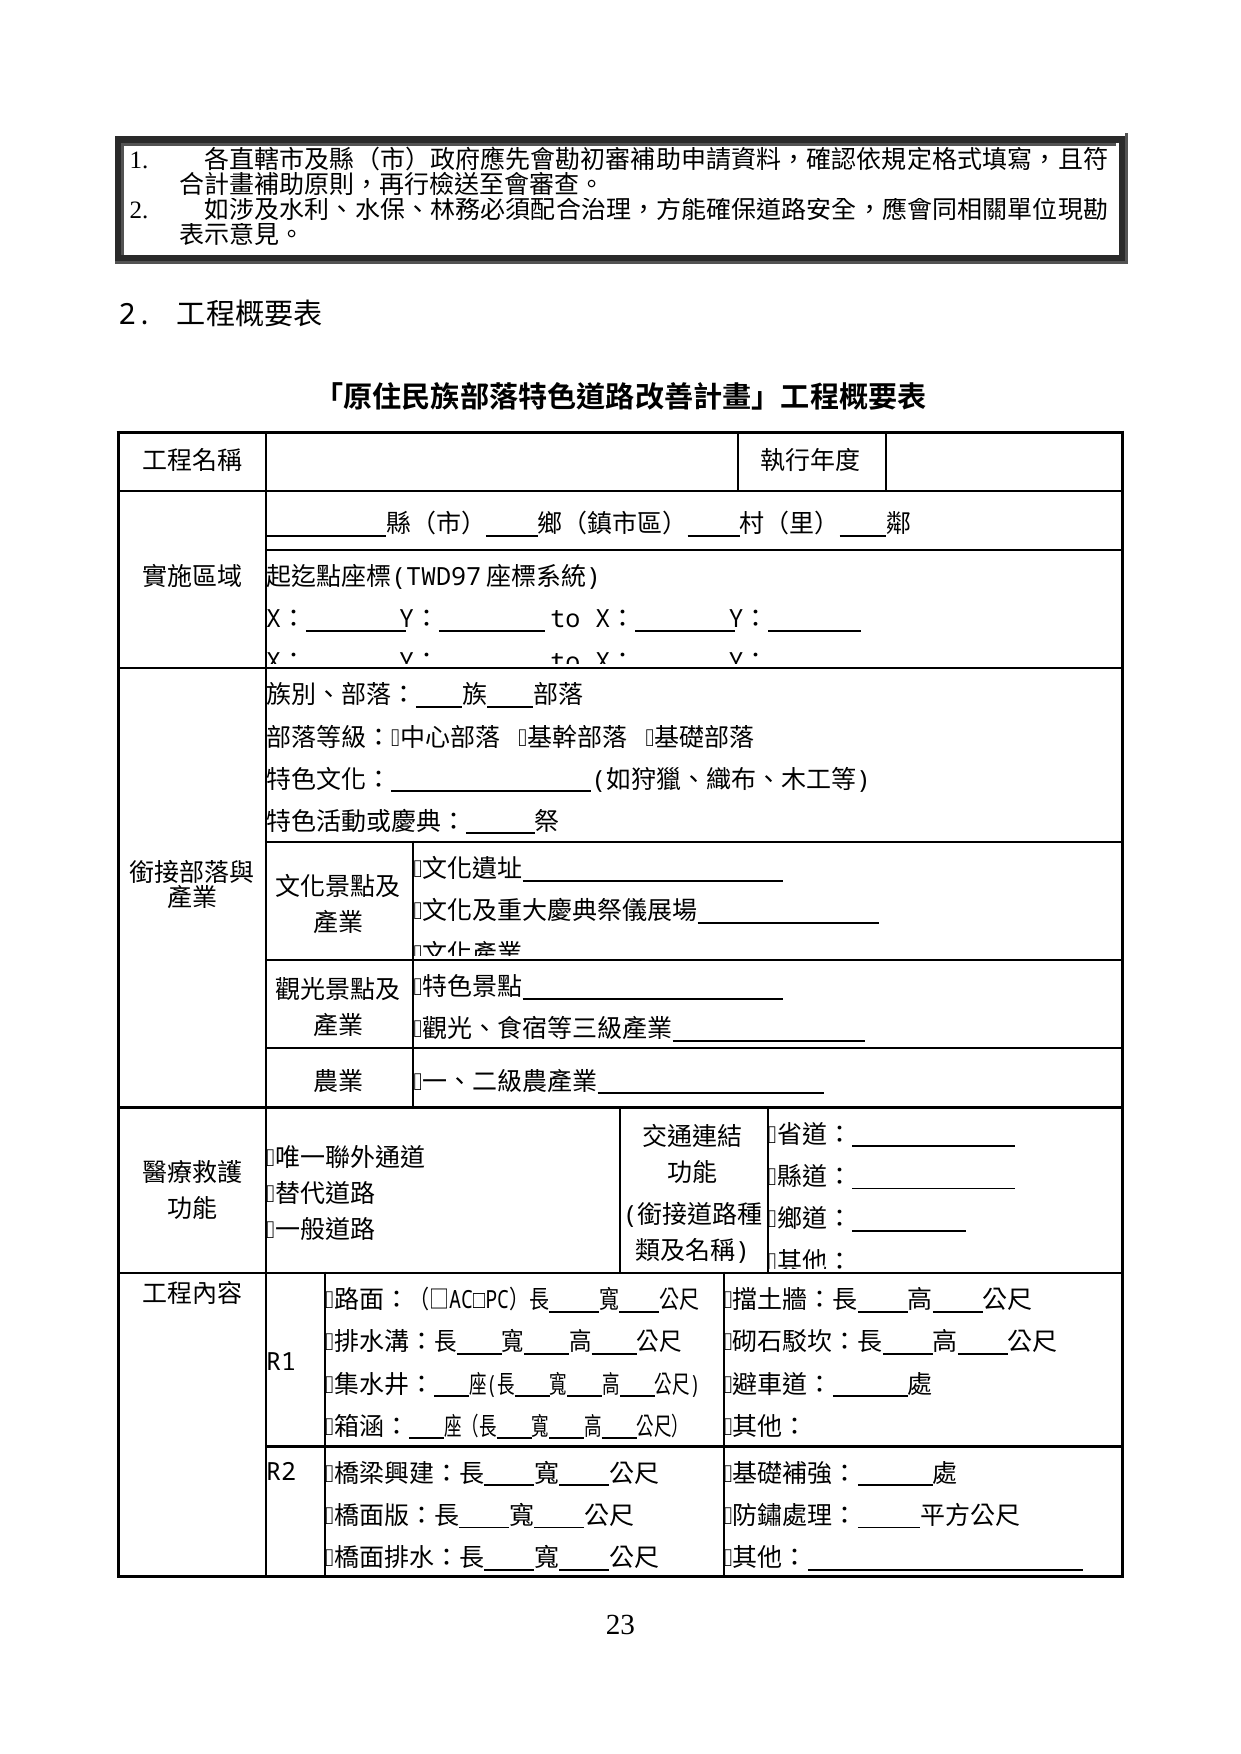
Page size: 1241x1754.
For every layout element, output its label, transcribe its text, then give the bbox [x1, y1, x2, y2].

table_cell 唯一聯外通道 替代道路 一般道路 [267, 1109, 619, 1272]
table_cell 文化遺址 文化及重大慶典祭儀展場 文化產業 [414, 843, 1121, 959]
table_cell 特色景點 觀光、食宿等三級產業 [414, 961, 1121, 1047]
list 工程概要表 [118, 264, 1122, 347]
text 「原住民族部落特色道路改善計畫」工程概要表 [118, 347, 1122, 431]
table_cell 縣（市） 鄉（鎮市區） 村（里） 鄰 [267, 492, 1121, 549]
table_header 各直轄市及縣（市）政府應先會勘初審補助申請資料，確認依規定格式填寫，且符合計畫補助原則，再行檢送至會審查。 如涉及水利、水保、林務必須配合治理，方能確保道路安全，應會同相關單位現勘表示意見。 [124, 146, 1116, 251]
table_cell 族別、部落： 族 部落 部落等級：中心部落 基幹部落 基礎部落 特色文化： (如狩獵、織布、木工等) 特色活動或慶典： 祭 [267, 669, 1121, 841]
table_cell 觀光景點及產業 [267, 961, 412, 1047]
table_cell 路面：（□AC□PC）長 寬 公尺 排水溝：長 寬 高 公尺 集水井： 座(長 寬 高 公尺) 箱涵： 座（長 寬 高 公尺） [326, 1274, 723, 1445]
table_cell 起迄點座標(TWD97座標系統) X： Y： to X： Y： X： Y： to X： Y： [267, 551, 1121, 667]
table_cell 文化景點及產業 [267, 843, 412, 959]
table_header [887, 434, 1121, 490]
table_cell 銜接部落與產業 [120, 669, 265, 1106]
table_header [267, 434, 737, 490]
table_cell R2 [267, 1448, 324, 1575]
table_cell 醫療救護 功能 [120, 1109, 265, 1272]
table_cell R1 [267, 1274, 324, 1445]
table_header 執行年度 [739, 434, 885, 490]
table_cell 擋土牆：長 高 公尺 砌石駁坎：長 高 公尺 避車道： 處 其他： [725, 1274, 1121, 1445]
table_cell 基礎補強： 處 防鏽處理： 平方公尺 其他： [725, 1448, 1121, 1575]
table_cell 交通連結 功能 (銜接道路種類及名稱) [621, 1109, 767, 1272]
table_cell 省道： 縣道： 鄉道： 其他： [769, 1109, 1121, 1272]
table_cell 工程內容 [120, 1274, 265, 1575]
table_cell 農業 [267, 1049, 412, 1106]
table_cell 橋梁興建：長 寬 公尺 橋面版：長 寬 公尺 橋面排水：長 寬 公尺 [326, 1448, 723, 1575]
table_header 工程名稱 [120, 434, 265, 490]
table_cell 實施區域 [120, 492, 265, 667]
table_cell 一、二級農產業 [414, 1049, 1121, 1106]
